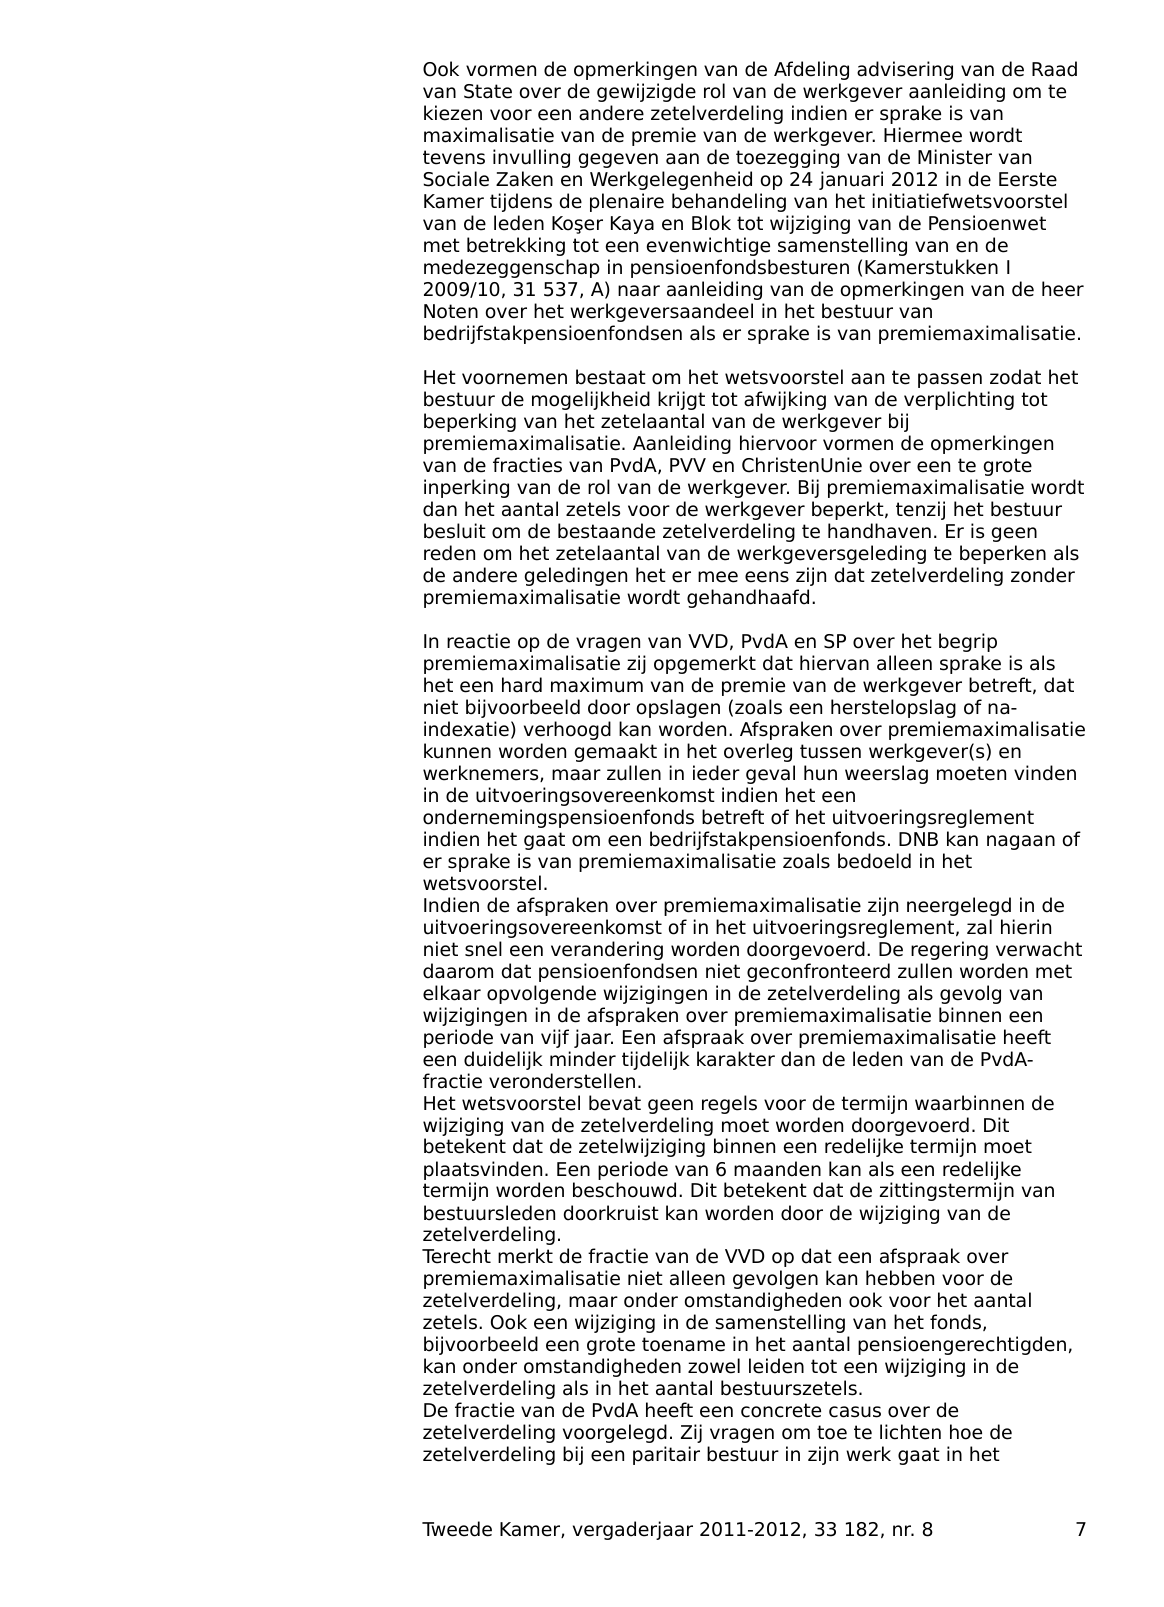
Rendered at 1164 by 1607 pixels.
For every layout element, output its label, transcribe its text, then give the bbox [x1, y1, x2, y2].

text Ook vormen de opmerkingen van de Afdeling advisering van de Raad van State over de gewijzigde rol van de werkgever aanleiding om te kiezen voor een andere zetelverdeling indien er sprake is van maximalisatie van de premie van de werkgever. Hiermee wordt tevens invulling gegeven aan de toezegging van de Minister van Sociale Zaken en Werkgelegenheid op 24 januari 2012 in de Eerste Kamer tijdens de plenaire behandeling van het initiatiefwetsvoorstel van de leden Koşer Kaya en Blok tot wijziging van de Pensioenwet met betrekking tot een evenwichtige samenstelling van en de medezeggenschap in pensioenfondsbesturen (Kamerstukken I 2009/10, 31 537, A) naar aanleiding van de opmerkingen van de heer Noten over het werkgeversaandeel in het bestuur van bedrijfstakpensioenfondsen als er sprake is van premiemaximalisatie. [422, 59, 1087, 345]
text Het voornemen bestaat om het wetsvoorstel aan te passen zodat het bestuur de mogelijkheid krijgt tot afwijking van de verplichting tot beperking van het zetelaantal van de werkgever bij premiemaximalisatie. Aanleiding hiervoor vormen de opmerkingen van de fracties van PvdA, PVV en ChristenUnie over een te grote inperking van de rol van de werkgever. Bij premiemaximalisatie wordt dan het aantal zetels voor de werkgever beperkt, tenzij het bestuur besluit om de bestaande zetelverdeling te handhaven. Er is geen reden om het zetelaantal van de werkgeversgeleding te beperken als de andere geledingen het er mee eens zijn dat zetelverdeling zonder premiemaximalisatie wordt gehandhaafd. [422, 367, 1087, 609]
text Het wetsvoorstel bevat geen regels voor de termijn waarbinnen de wijziging van de zetelverdeling moet worden doorgevoerd. Dit betekent dat de zetelwijziging binnen een redelijke termijn moet plaatsvinden. Een periode van 6 maanden kan als een redelijke termijn worden beschouwd. Dit betekent dat de zittingstermijn van bestuursleden doorkruist kan worden door de wijziging van de zetelverdeling. [422, 1092, 1087, 1246]
text Indien de afspraken over premiemaximalisatie zijn neergelegd in de uitvoeringsovereenkomst of in het uitvoeringsreglement, zal hierin niet snel een verandering worden doorgevoerd. De regering verwacht daarom dat pensioenfondsen niet geconfronteerd zullen worden met elkaar opvolgende wijzigingen in de zetelverdeling als gevolg van wijzigingen in de afspraken over premiemaximalisatie binnen een periode van vijf jaar. Een afspraak over premiemaximalisatie heeft een duidelijk minder tijdelijk karakter dan de leden van de PvdA-fractie veronderstellen. [422, 895, 1087, 1092]
text Terecht merkt de fractie van de VVD op dat een afspraak over premiemaximalisatie niet alleen gevolgen kan hebben voor de zetelverdeling, maar onder omstandigheden ook voor het aantal zetels. Ook een wijziging in de samenstelling van het fonds, bijvoorbeeld een grote toename in het aantal pensioengerechtigden, kan onder omstandigheden zowel leiden tot een wijziging in de zetelverdeling als in het aantal bestuurszetels. [422, 1246, 1087, 1400]
text In reactie op de vragen van VVD, PvdA en SP over het begrip premiemaximalisatie zij opgemerkt dat hiervan alleen sprake is als het een hard maximum van de premie van de werkgever betreft, dat niet bijvoorbeeld door opslagen (zoals een herstelopslag of na-indexatie) verhoogd kan worden. Afspraken over premiemaximalisatie kunnen worden gemaakt in het overleg tussen werkgever(s) en werknemers, maar zullen in ieder geval hun weerslag moeten vinden in de uitvoeringsovereenkomst indien het een ondernemingspensioenfonds betreft of het uitvoeringsreglement indien het gaat om een bedrijfstakpensioenfonds. DNB kan nagaan of er sprake is van premiemaximalisatie zoals bedoeld in het wetsvoorstel. [422, 631, 1087, 895]
text De fractie van de PvdA heeft een concrete casus over de zetelverdeling voorgelegd. Zij vragen om toe te lichten hoe de zetelverdeling bij een paritair bestuur in zijn werk gaat in het [422, 1400, 1087, 1466]
